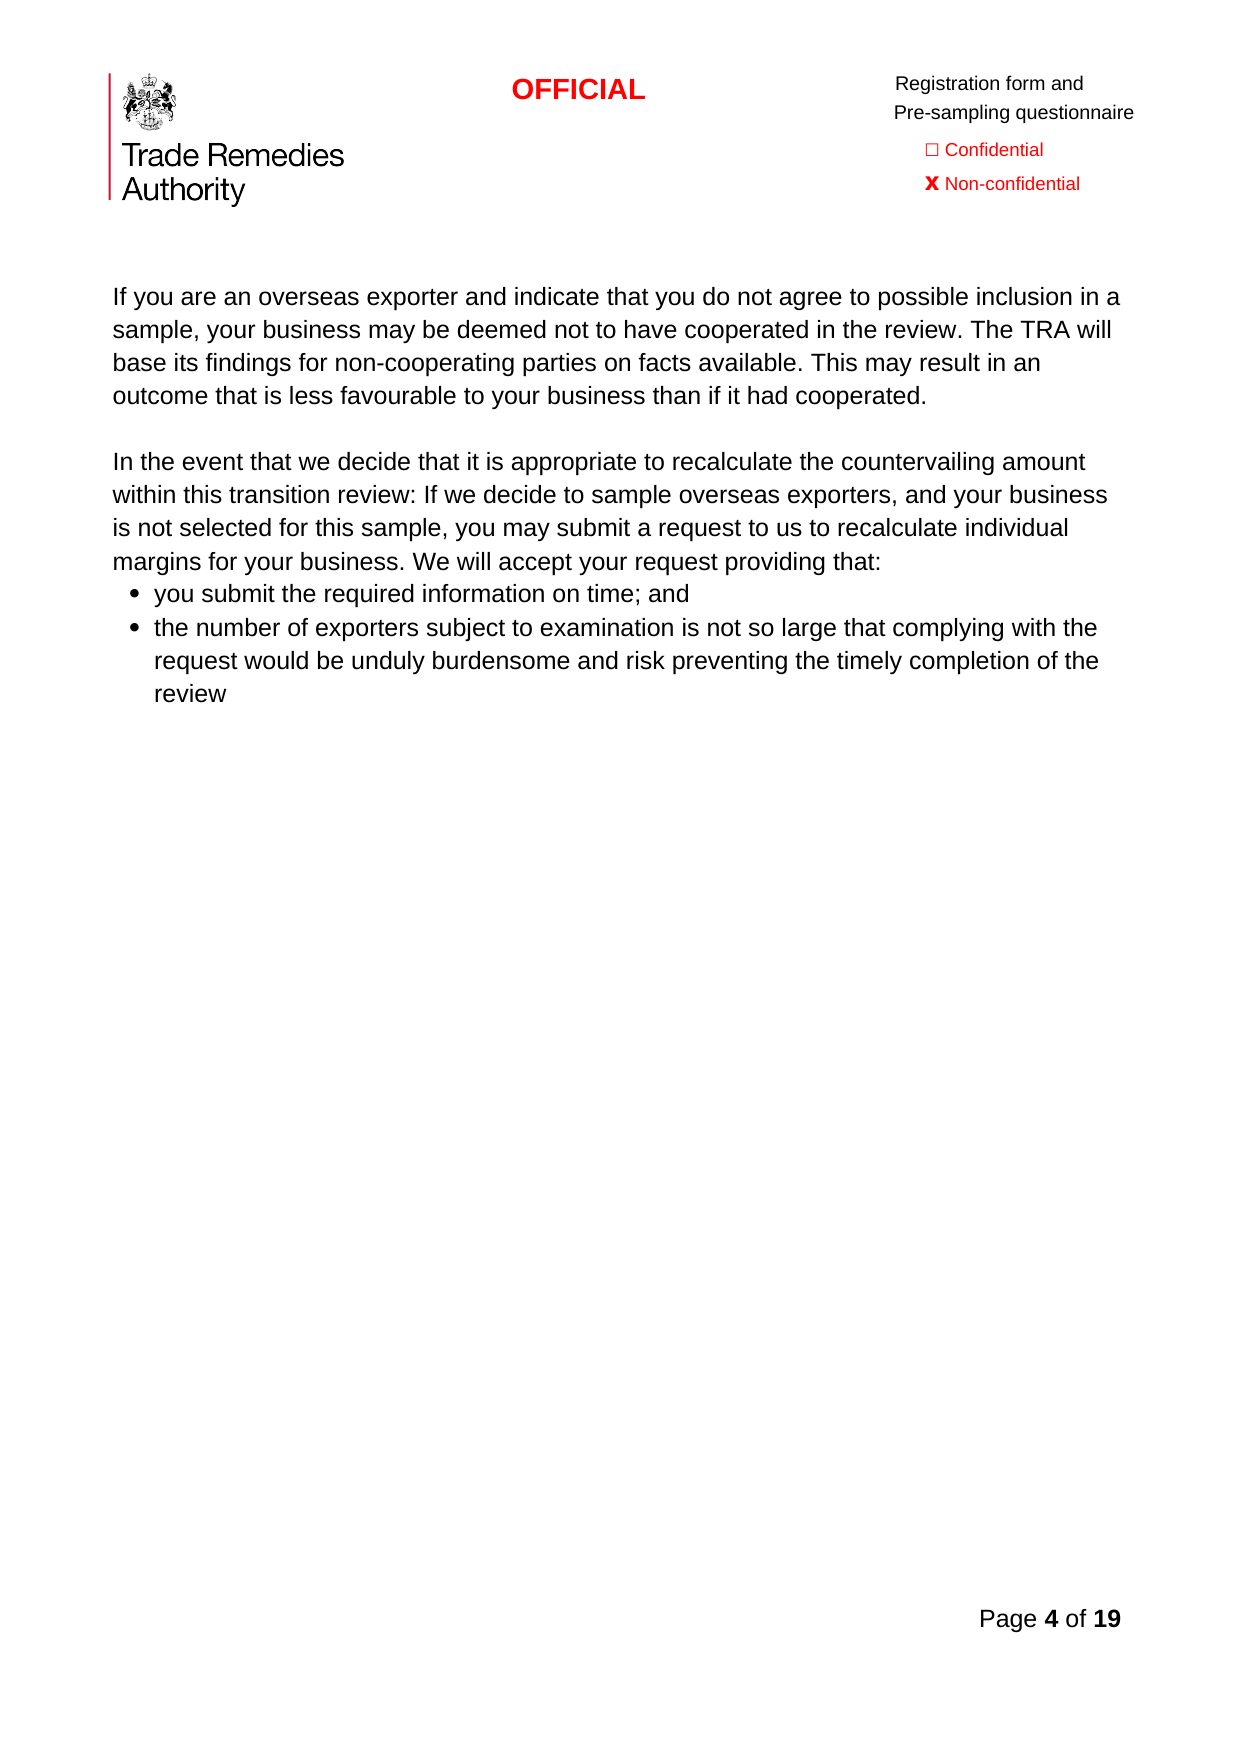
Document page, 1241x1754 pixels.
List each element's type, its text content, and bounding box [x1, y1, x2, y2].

text In the event that we decide that it is appropriate to recalculate the countervailing amount within this transition review: If we decide to sample overseas exporters, and your business is not selected for this sample, you may submit a request to us to recalculate individual margins for your business. We will accept your request providing that: [112, 447, 1128, 575]
text If you are an overseas exporter and indicate that you do not agree to possible inclusion in a sample, your business may be deemed not to have cooperated in the review. The TRA will base its findings for non-cooperating parties on facts available. This may result in an outcome that is less favourable to your business than if it had cooperated. [112, 282, 1128, 410]
list the number of exporters subject to examination is not so large that complying with the request would be unduly burdensome and risk preventing the timely completion of the review [130, 613, 1128, 707]
list you submit the required information on time; and [130, 579, 1128, 608]
